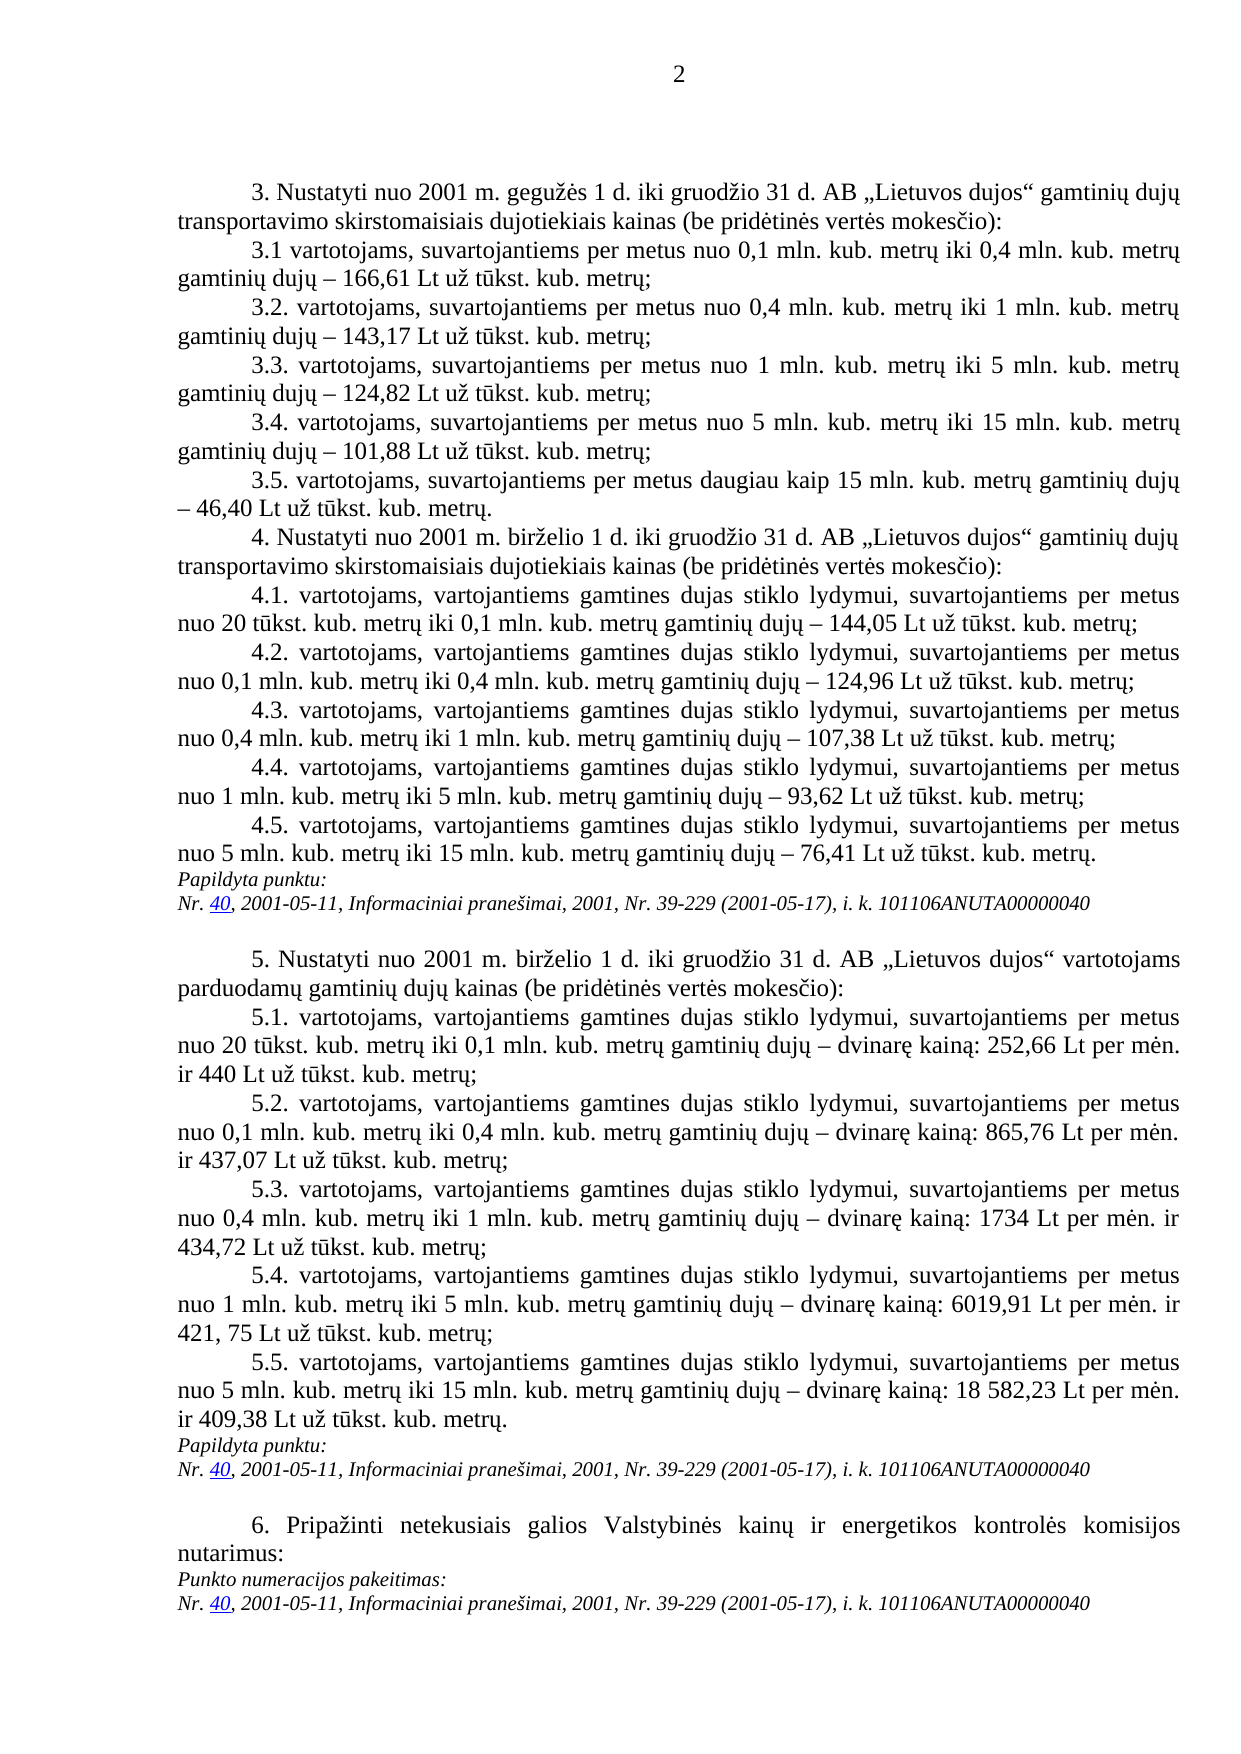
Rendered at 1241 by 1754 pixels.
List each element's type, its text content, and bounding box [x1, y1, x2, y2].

text 4.1. vartotojams, vartojantiems gamtines dujas stiklo lydymui, suvartojantiems per metus nuo 20 tūkst. kub. metrų iki 0,1 mln. kub. metrų gamtinių dujų – 144,05 Lt už tūkst. kub. metrų; [177, 580, 1181, 637]
text 4. Nustatyti nuo 2001 m. birželio 1 d. iki gruodžio 31 d. AB „Lietuvos dujos“ gamtinių dujų transportavimo skirstomaisiais dujotiekiais kainas (be pridėtinės vertės mokesčio): [177, 522, 1181, 580]
text 3.5. vartotojams, suvartojantiems per metus daugiau kaip 15 mln. kub. metrų gamtinių dujų – 46,40 Lt už tūkst. kub. metrų. [177, 465, 1181, 522]
text 4.2. vartotojams, vartojantiems gamtines dujas stiklo lydymui, suvartojantiems per metus nuo 0,1 mln. kub. metrų iki 0,4 mln. kub. metrų gamtinių dujų – 124,96 Lt už tūkst. kub. metrų; [177, 637, 1181, 695]
text 4.5. vartotojams, vartojantiems gamtines dujas stiklo lydymui, suvartojantiems per metus nuo 5 mln. kub. metrų iki 15 mln. kub. metrų gamtinių dujų – 76,41 Lt už tūkst. kub. metrų. [177, 810, 1181, 867]
text Papildyta punktu: [177, 867, 1181, 891]
text 5. Nustatyti nuo 2001 m. birželio 1 d. iki gruodžio 31 d. AB „Lietuvos dujos“ vartotojams parduodamų gamtinių dujų kainas (be pridėtinės vertės mokesčio): [177, 944, 1181, 1002]
text 5.1. vartotojams, vartojantiems gamtines dujas stiklo lydymui, suvartojantiems per metus nuo 20 tūkst. kub. metrų iki 0,1 mln. kub. metrų gamtinių dujų – dvinarę kainą: 252,66 Lt per mėn. ir 440 Lt už tūkst. kub. metrų; [177, 1002, 1181, 1088]
text 3. Nustatyti nuo 2001 m. gegužės 1 d. iki gruodžio 31 d. AB „Lietuvos dujos“ gamtinių dujų transportavimo skirstomaisiais dujotiekiais kainas (be pridėtinės vertės mokesčio): [177, 177, 1181, 235]
text Nr. 40, 2001-05-11, Informaciniai pranešimai, 2001, Nr. 39-229 (2001-05-17), i. k. 101106ANUTA00000040 [177, 891, 1181, 915]
text 3.1 vartotojams, suvartojantiems per metus nuo 0,1 mln. kub. metrų iki 0,4 mln. kub. metrų gamtinių dujų – 166,61 Lt už tūkst. kub. metrų; [177, 235, 1181, 292]
text 4.3. vartotojams, vartojantiems gamtines dujas stiklo lydymui, suvartojantiems per metus nuo 0,4 mln. kub. metrų iki 1 mln. kub. metrų gamtinių dujų – 107,38 Lt už tūkst. kub. metrų; [177, 695, 1181, 752]
text 5.5. vartotojams, vartojantiems gamtines dujas stiklo lydymui, suvartojantiems per metus nuo 5 mln. kub. metrų iki 15 mln. kub. metrų gamtinių dujų – dvinarę kainą: 18 582,23 Lt per mėn. ir 409,38 Lt už tūkst. kub. metrų. [177, 1347, 1181, 1433]
text Punkto numeracijos pakeitimas: [177, 1567, 1181, 1591]
text 3.2. vartotojams, suvartojantiems per metus nuo 0,4 mln. kub. metrų iki 1 mln. kub. metrų gamtinių dujų – 143,17 Lt už tūkst. kub. metrų; [177, 292, 1181, 350]
text 6. Pripažinti netekusiais galios Valstybinės kainų ir energetikos kontrolės komisijos nutarimus: [177, 1510, 1181, 1567]
text 3.4. vartotojams, suvartojantiems per metus nuo 5 mln. kub. metrų iki 15 mln. kub. metrų gamtinių dujų – 101,88 Lt už tūkst. kub. metrų; [177, 407, 1181, 465]
text 4.4. vartotojams, vartojantiems gamtines dujas stiklo lydymui, suvartojantiems per metus nuo 1 mln. kub. metrų iki 5 mln. kub. metrų gamtinių dujų – 93,62 Lt už tūkst. kub. metrų; [177, 752, 1181, 810]
text 3.3. vartotojams, suvartojantiems per metus nuo 1 mln. kub. metrų iki 5 mln. kub. metrų gamtinių dujų – 124,82 Lt už tūkst. kub. metrų; [177, 350, 1181, 407]
text 5.3. vartotojams, vartojantiems gamtines dujas stiklo lydymui, suvartojantiems per metus nuo 0,4 mln. kub. metrų iki 1 mln. kub. metrų gamtinių dujų – dvinarę kainą: 1734 Lt per mėn. ir 434,72 Lt už tūkst. kub. metrų; [177, 1174, 1181, 1260]
text 5.4. vartotojams, vartojantiems gamtines dujas stiklo lydymui, suvartojantiems per metus nuo 1 mln. kub. metrų iki 5 mln. kub. metrų gamtinių dujų – dvinarę kainą: 6019,91 Lt per mėn. ir 421, 75 Lt už tūkst. kub. metrų; [177, 1260, 1181, 1347]
text Nr. 40, 2001-05-11, Informaciniai pranešimai, 2001, Nr. 39-229 (2001-05-17), i. k. 101106ANUTA00000040 [177, 1591, 1181, 1615]
text Papildyta punktu: [177, 1433, 1181, 1457]
text Nr. 40, 2001-05-11, Informaciniai pranešimai, 2001, Nr. 39-229 (2001-05-17), i. k. 101106ANUTA00000040 [177, 1457, 1181, 1481]
text 5.2. vartotojams, vartojantiems gamtines dujas stiklo lydymui, suvartojantiems per metus nuo 0,1 mln. kub. metrų iki 0,4 mln. kub. metrų gamtinių dujų – dvinarę kainą: 865,76 Lt per mėn. ir 437,07 Lt už tūkst. kub. metrų; [177, 1088, 1181, 1174]
